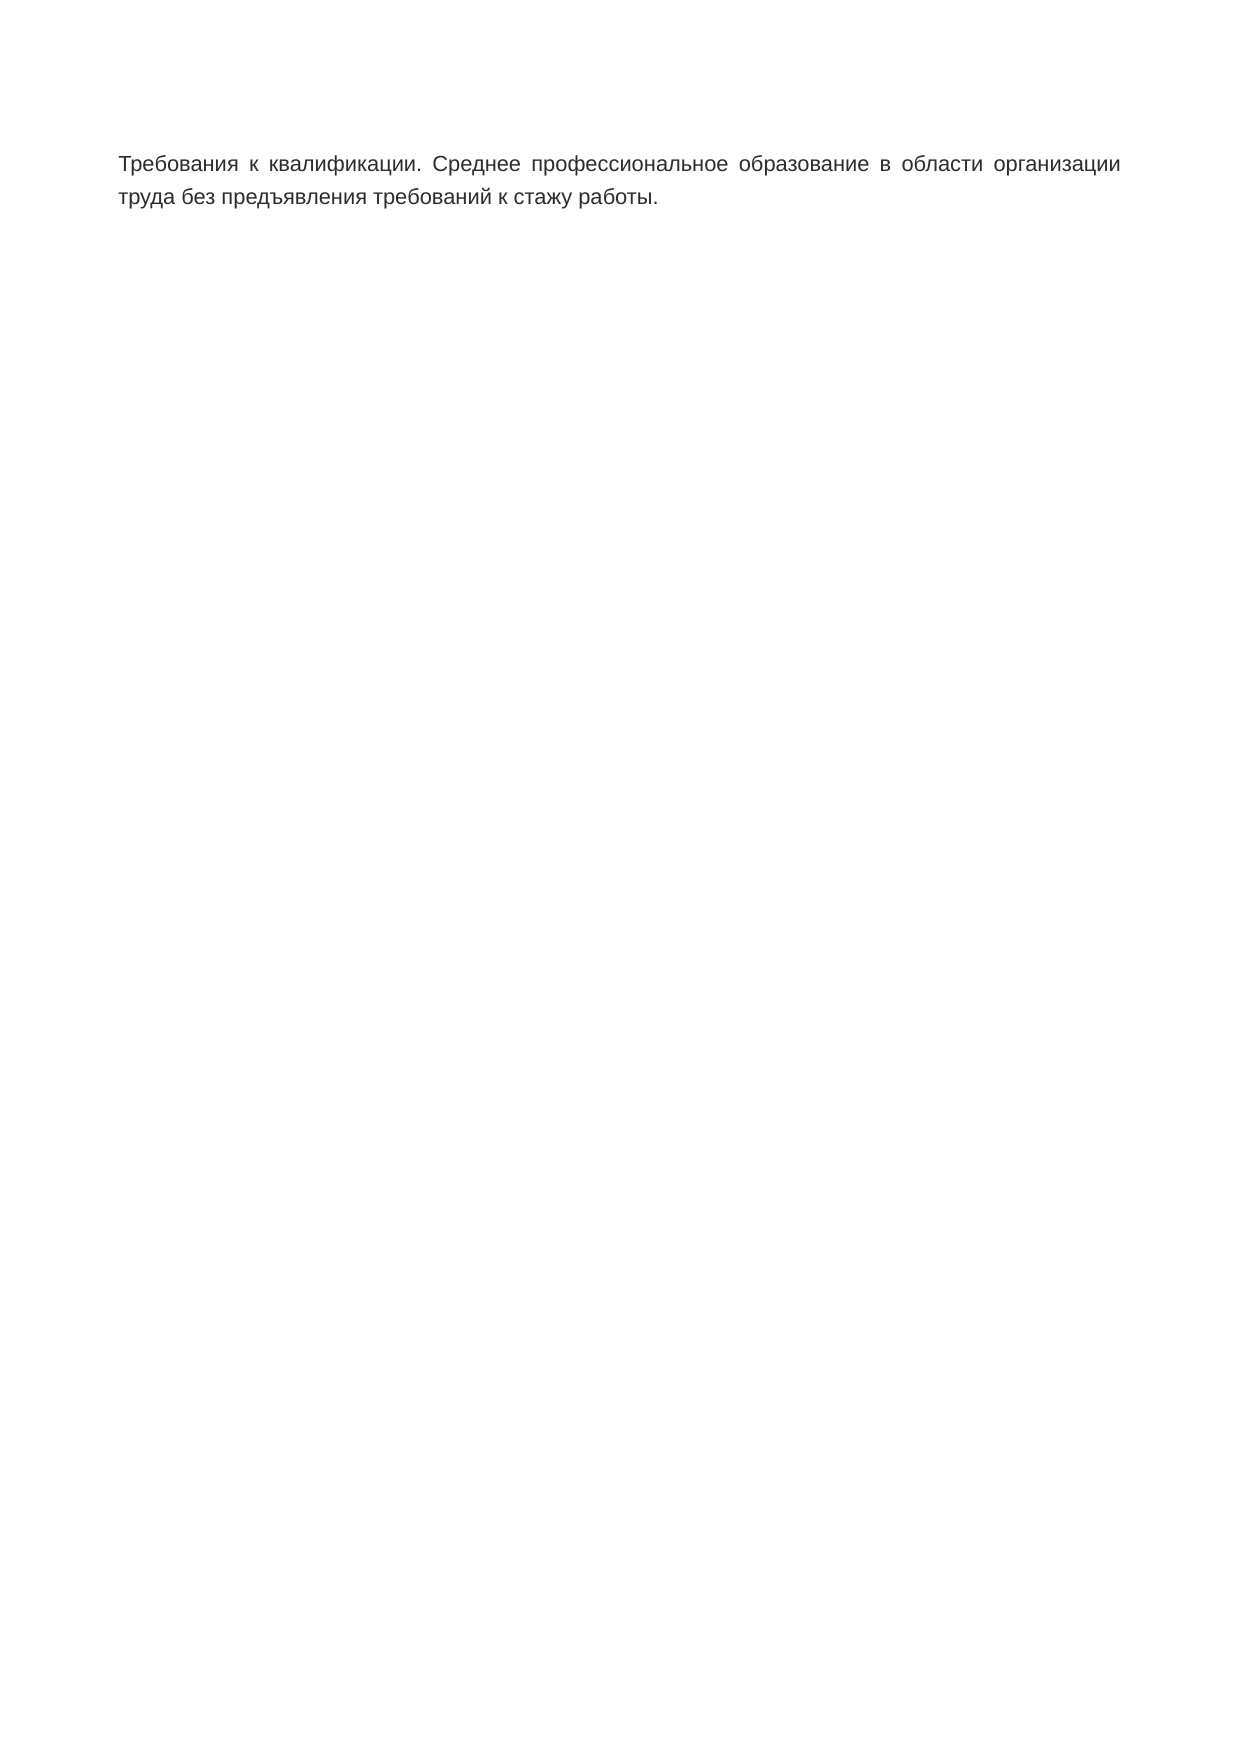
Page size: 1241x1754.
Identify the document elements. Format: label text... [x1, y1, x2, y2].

text Требования к квалификации. Среднее профессиональное образование в области организации труда без предъявления требований к стажу работы. [118, 118, 1122, 209]
